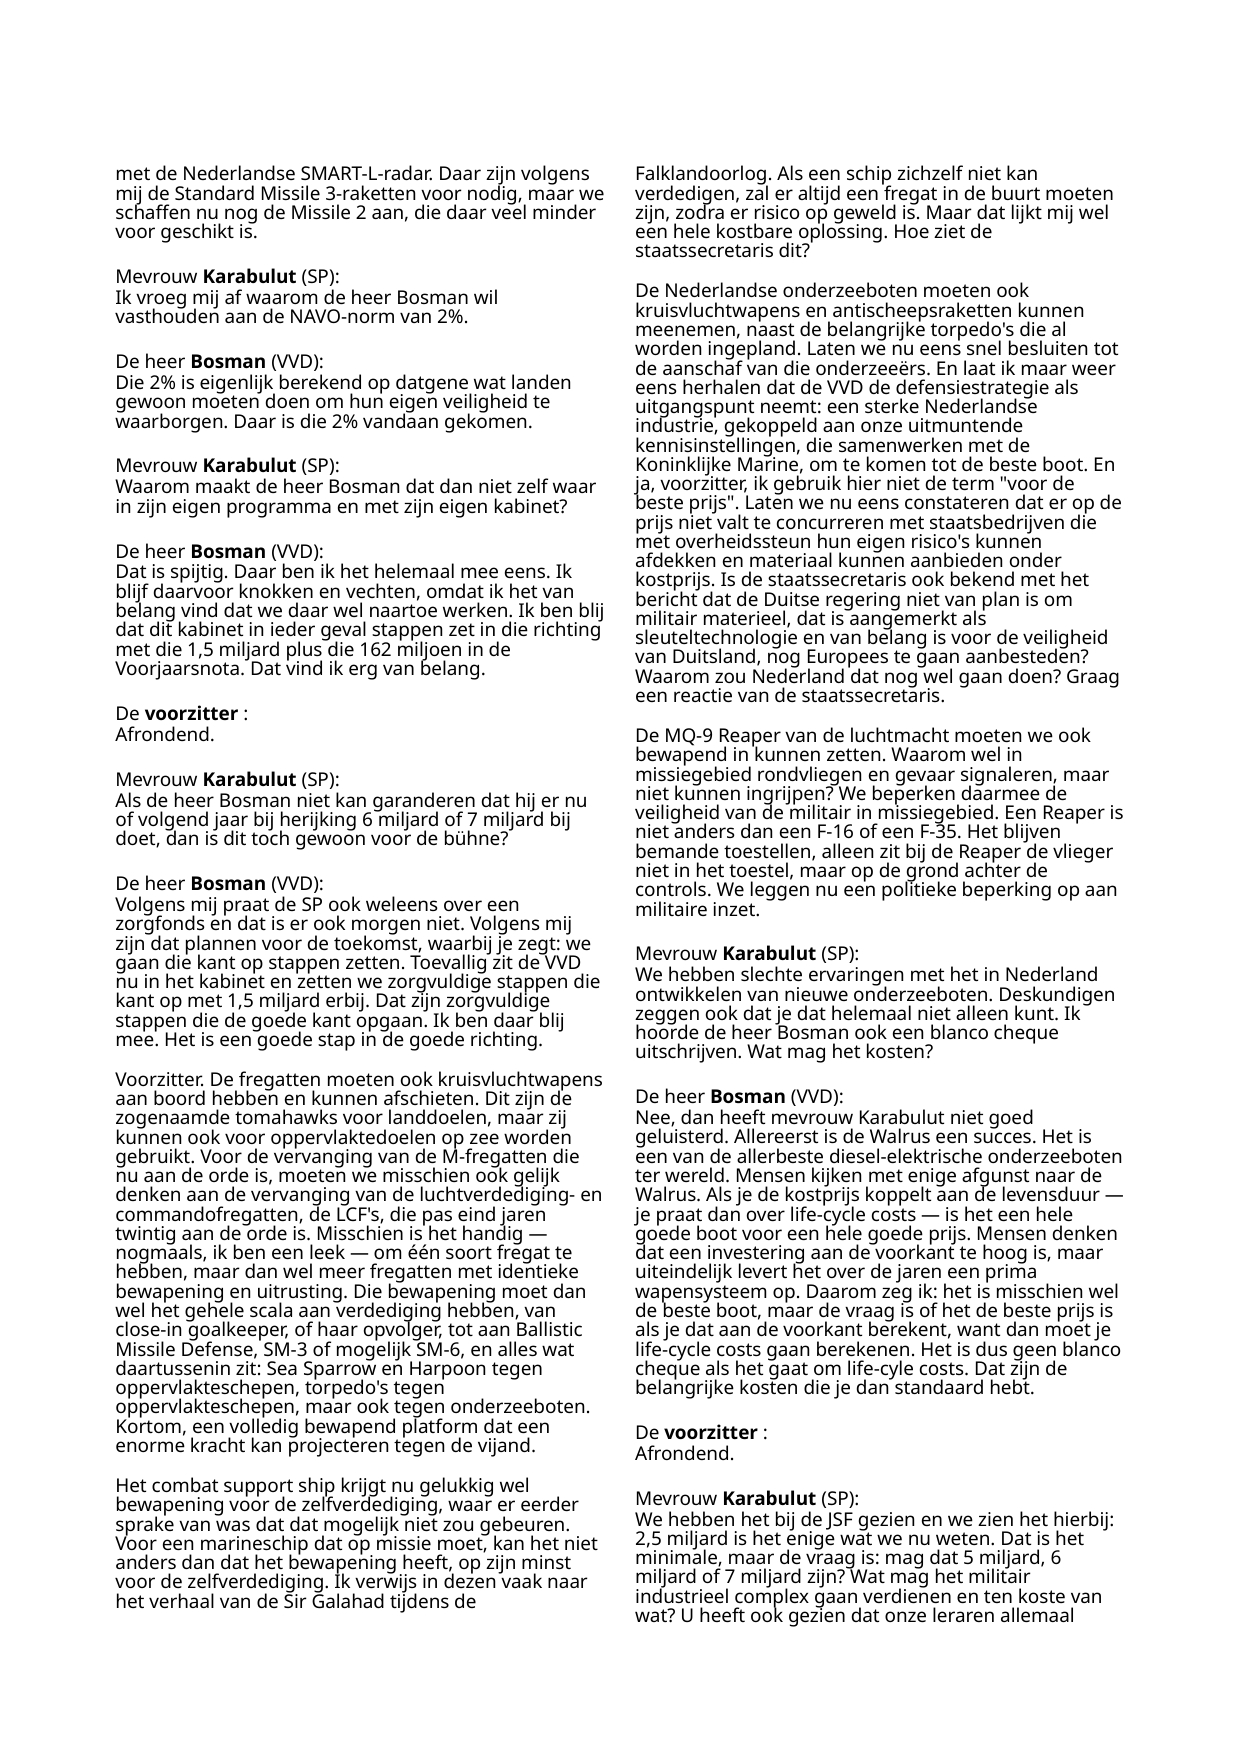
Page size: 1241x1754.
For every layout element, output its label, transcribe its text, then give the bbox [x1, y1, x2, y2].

text Nee, dan heeft mevrouw Karabulut niet goed geluisterd. Allereerst is de Walrus een succes. Het is een van de allerbeste diesel-elektrische onderzeeboten ter wereld. Mensen kijken met enige afgunst naar de Walrus. Als je de kostprijs koppelt aan de levensduur — je praat dan over life-cycle costs — is het een hele goede boot voor een hele goede prijs. Mensen denken dat een investering aan de voorkant te hoog is, maar uiteindelijk levert het over de jaren een prima wapensysteem op. Daarom zeg ik: het is misschien wel de beste boot, maar de vraag is of het de beste prijs is als je dat aan de voorkant berekent, want dan moet je life-cycle costs gaan berekenen. Het is dus geen blanco cheque als het gaat om life-cyle costs. Dat zijn de belangrijke kosten die je dan standaard hebt. [635, 1109, 1125, 1398]
text Afrondend. [115, 726, 605, 745]
text Het combat support ship krijgt nu gelukkig wel bewapening voor de zelfverdediging, waar er eerder sprake van was dat dat mogelijk niet zou gebeuren. Voor een marineschip dat op missie moet, kan het niet anders dan dat het bewapening heeft, op zijn minst voor de zelfverdediging. Ik verwijs in dezen vaak naar het verhaal van de Sir Galahad tijdens de [115, 1477, 605, 1612]
text Mevrouw Karabulut (SP): [635, 941, 1125, 966]
text De heer Bosman (VVD): [115, 538, 605, 563]
text De voorzitter : [115, 700, 605, 726]
text Volgens mij praat de SP ook weleens over een zorgfonds en dat is er ook morgen niet. Volgens mij zijn dat plannen voor de toekomst, waarbij je zegt: we gaan die kant op stappen zetten. Toevallig zit de VVD nu in het kabinet en zetten we zorgvuldige stappen die kant op met 1,5 miljard erbij. Dat zijn zorgvuldige stappen die de goede kant opgaan. Ik ben daar blij mee. Het is een goede stap in de goede richting. [115, 896, 605, 1050]
text Voorzitter. De fregatten moeten ook kruisvluchtwapens aan boord hebben en kunnen afschieten. Dit zijn de zogenaamde tomahawks voor landdoelen, maar zij kunnen ook voor oppervlaktedoelen op zee worden gebruikt. Voor de vervanging van de M-fregatten die nu aan de orde is, moeten we misschien ook gelijk denken aan de vervanging van de luchtverdediging- en commandofregatten, de LCF's, die pas eind jaren twintig aan de orde is. Misschien is het handig — nogmaals, ik ben een leek — om één soort fregat te hebben, maar dan wel meer fregatten met identieke bewapening en uitrusting. Die bewapening moet dan wel het gehele scala aan verdediging hebben, van close-in goalkeeper, of haar opvolger, tot aan Ballistic Missile Defense, SM-3 of mogelijk SM-6, en alles wat daartussenin zit: Sea Sparrow en Harpoon tegen oppervlakteschepen, torpedo's tegen oppervlakteschepen, maar ook tegen onderzeeboten. Kortom, een volledig bewapend platform dat een enorme kracht kan projecteren tegen de vijand. [115, 1071, 605, 1456]
text We hebben slechte ervaringen met het in Nederland ontwikkelen van nieuwe onderzeeboten. Deskundigen zeggen ook dat je dat helemaal niet alleen kunt. Ik hoorde de heer Bosman ook een blanco cheque uitschrijven. Wat mag het kosten? [635, 966, 1125, 1063]
text De voorzitter : [635, 1419, 1125, 1445]
text De heer Bosman (VVD): [115, 348, 605, 374]
text Mevrouw Karabulut (SP): [115, 263, 605, 289]
text Waarom maakt de heer Bosman dat dan niet zelf waar in zijn eigen programma en met zijn eigen kabinet? [115, 478, 605, 517]
text Die 2% is eigenlijk berekend op datgene wat landen gewoon moeten doen om hun eigen veiligheid te waarborgen. Daar is die 2% vandaan gekomen. [115, 374, 605, 432]
text Mevrouw Karabulut (SP): [635, 1485, 1125, 1511]
text Ik vroeg mij af waarom de heer Bosman wil vasthouden aan de NAVO-norm van 2%. [115, 289, 605, 327]
text Mevrouw Karabulut (SP): [115, 766, 605, 792]
text De MQ-9 Reaper van de luchtmacht moeten we ook bewapend in kunnen zetten. Waarom wel in missiegebied rondvliegen en gevaar signaleren, maar niet kunnen ingrijpen? We beperken daarmee de veiligheid van de militair in missiegebied. Een Reaper is niet anders dan een F-16 of een F-35. Het blijven bemande toestellen, alleen zit bij de Reaper de vlieger niet in het toestel, maar op de grond achter de controls. We leggen nu een politieke beperking op aan militaire inzet. [635, 727, 1125, 920]
text met de Nederlandse SMART-L-radar. Daar zijn volgens mij de Standard Missile 3-raketten voor nodig, maar we schaffen nu nog de Missile 2 aan, die daar veel minder voor geschikt is. [115, 165, 605, 242]
text Afrondend. [635, 1445, 1125, 1464]
text We hebben het bij de JSF gezien en we zien het hierbij: 2,5 miljard is het enige wat we nu weten. Dat is het minimale, maar de vraag is: mag dat 5 miljard, 6 miljard of 7 miljard zijn? Wat mag het militair industrieel complex gaan verdienen en ten koste van wat? U heeft ook gezien dat onze leraren allemaal [635, 1511, 1125, 1626]
text Mevrouw Karabulut (SP): [115, 453, 605, 478]
text De heer Bosman (VVD): [635, 1083, 1125, 1109]
text Falklandoorlog. Als een schip zichzelf niet kan verdedigen, zal er altijd een fregat in de buurt moeten zijn, zodra er risico op geweld is. Maar dat lijkt mij wel een hele kostbare oplossing. Hoe ziet de staatssecretaris dit? [635, 165, 1125, 262]
text Als de heer Bosman niet kan garanderen dat hij er nu of volgend jaar bij herijking 6 miljard of 7 miljard bij doet, dan is dit toch gewoon voor de bühne? [115, 792, 605, 849]
text De Nederlandse onderzeeboten moeten ook kruisvluchtwapens en antischeepsraketten kunnen meenemen, naast de belangrijke torpedo's die al worden ingepland. Laten we nu eens snel besluiten tot de aanschaf van die onderzeeërs. En laat ik maar weer eens herhalen dat de VVD de defensiestrategie als uitgangspunt neemt: een sterke Nederlandse industrie, gekoppeld aan onze uitmuntende kennisinstellingen, die samenwerken met de Koninklijke Marine, om te komen tot de beste boot. En ja, voorzitter, ik gebruik hier niet de term "voor de beste prijs". Laten we nu eens constateren dat er op de prijs niet valt te concurreren met staatsbedrijven die met overheidssteun hun eigen risico's kunnen afdekken en materiaal kunnen aanbieden onder kostprijs. Is de staatssecretaris ook bekend met het bericht dat de Duitse regering niet van plan is om militair materieel, dat is aangemerkt als sleuteltechnologie en van belang is voor de veiligheid van Duitsland, nog Europees te gaan aanbesteden? Waarom zou Nederland dat nog wel gaan doen? Graag een reactie van de staatssecretaris. [635, 282, 1125, 706]
text De heer Bosman (VVD): [115, 870, 605, 896]
text Dat is spijtig. Daar ben ik het helemaal mee eens. Ik blijf daarvoor knokken en vechten, omdat ik het van belang vind dat we daar wel naartoe werken. Ik ben blij dat dit kabinet in ieder geval stappen zet in die richting met die 1,5 miljard plus die 162 miljoen in de Voorjaarsnota. Dat vind ik erg van belang. [115, 563, 605, 679]
